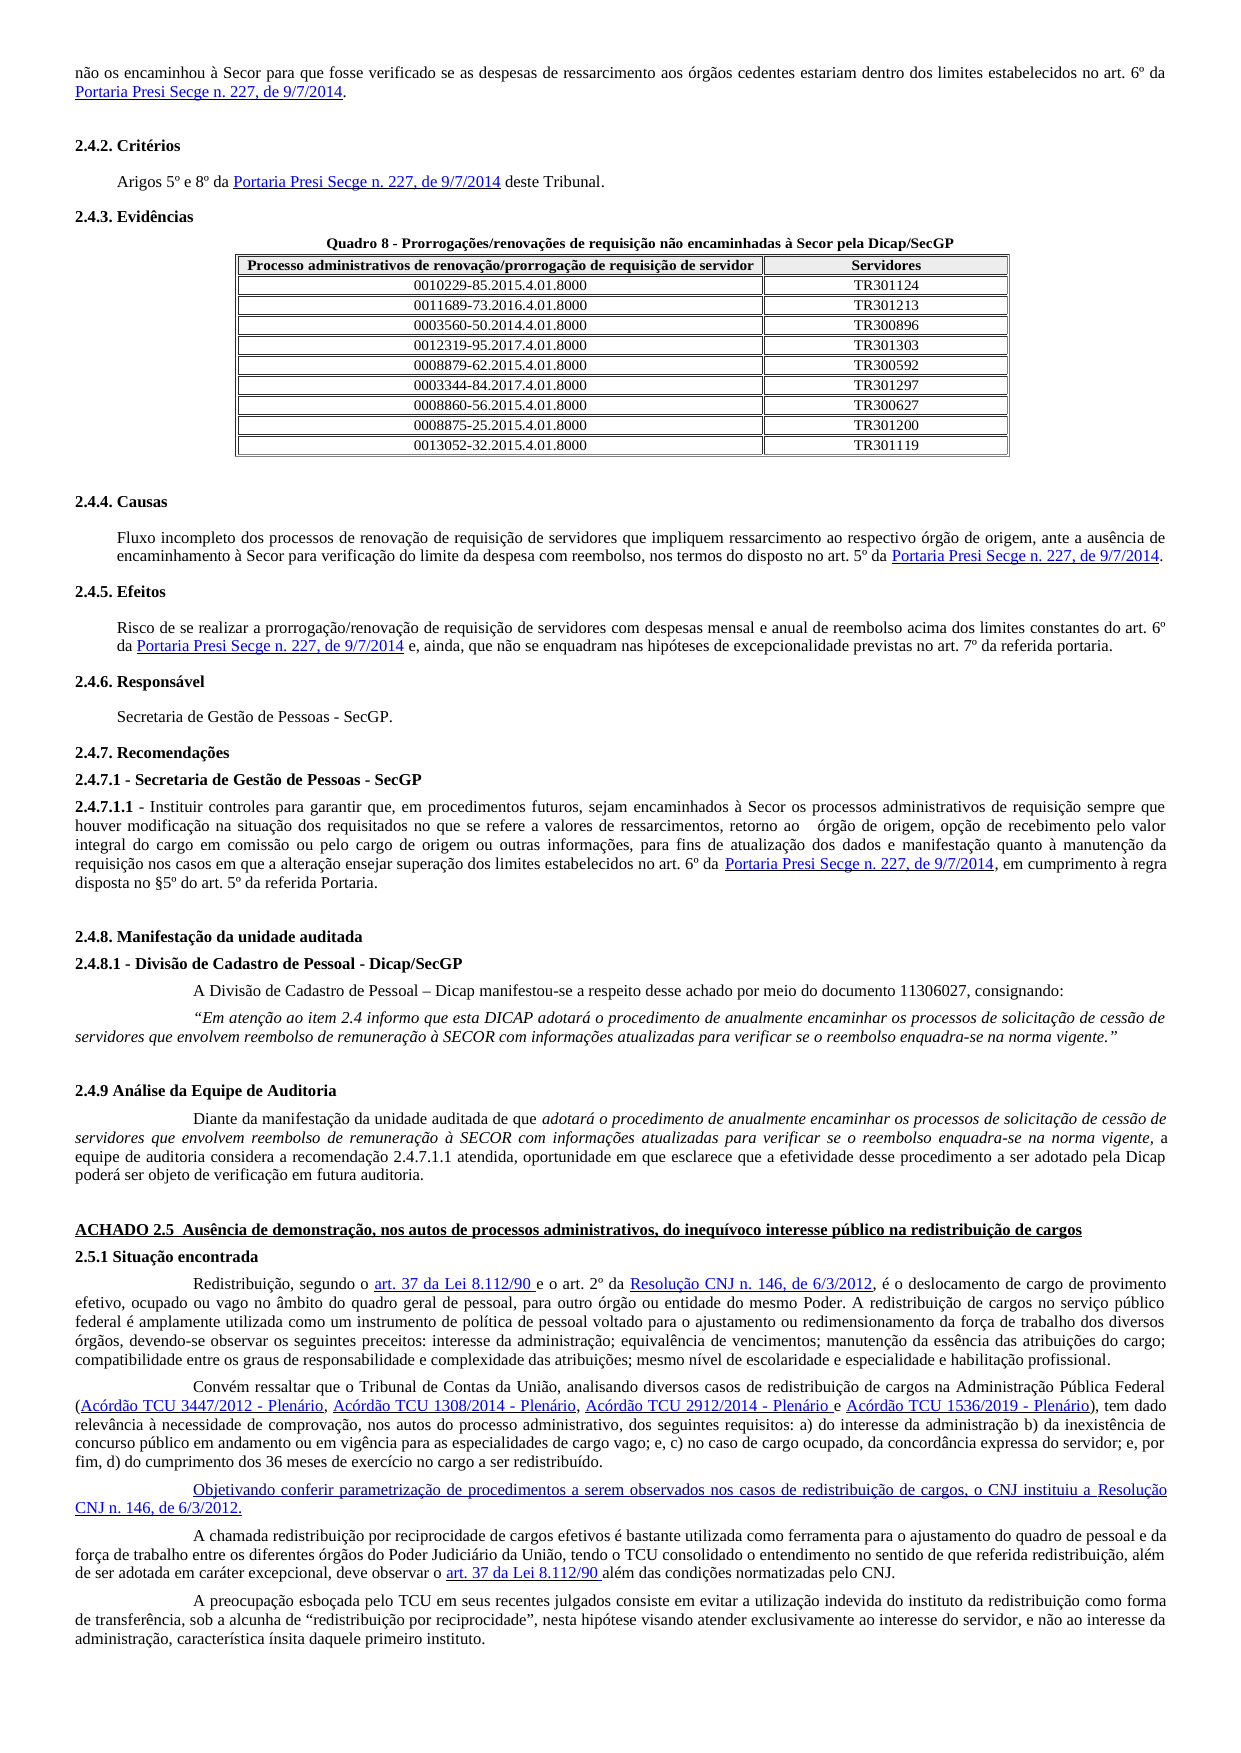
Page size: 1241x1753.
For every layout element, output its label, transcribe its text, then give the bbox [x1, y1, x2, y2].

table_cell 0008875-25.2015.4.01.8000 [239, 417, 762, 434]
text Diante da manifestação da unidade auditada de que adotará o procedimento de anualmente encaminhar os processos de solicitação de cessão de servidores que envolvem reembolso de remuneração à SECOR com informações atualizadas para verificar se o reembolso enquadra-se na norma vigente, a equipe de auditoria considera a recomendação 2.4.7.1.1 atendida, oportunidade em que esclarece que a efetividade desse procedimento a ser adotado pela Dicap poderá ser objeto de verificação em futura auditoria. [75, 1109, 1168, 1184]
text A preocupação esboçada pelo TCU em seus recentes julgados consiste em evitar a utilização indevida do instituto da redistribuição como forma de transferência, sob a alcunha de “redistribuição por reciprocidade”, nesta hipótese visando atender exclusivamente ao interesse do servidor, e não ao interesse da administração, característica ínsita daquele primeiro instituto. [75, 1591, 1167, 1648]
list - Divisão de Cadastro de Pessoal - Dicap/SecGP [75, 954, 1196, 973]
table_header Servidores [765, 257, 1007, 274]
text A Divisão de Cadastro de Pessoal – Dicap manifestou-se a respeito desse achado por meio do documento 11306027, consignando: [193, 981, 1196, 1000]
text Quadro 8 - Prorrogações/renovações de requisição não encaminhadas à Secor pela Dicap/SecGP [183, 235, 1096, 252]
text A chamada redistribuição por reciprocidade de cargos efetivos é bastante utilizada como ferramenta para o ajustamento do quadro de pessoal e da força de trabalho entre os diferentes órgãos do Poder Judiciário da União, tendo o TCU consolidado o entendimento no sentido de que referida redistribuição, além de ser adotada em caráter excepcional, deve observar o art. 37 da Lei 8.112/90 além das condições normatizadas pelo CNJ. [75, 1526, 1167, 1582]
table_cell TR300896 [765, 317, 1007, 334]
text não os encaminhou à Secor para que fosse verificado se as despesas de ressarcimento aos órgãos cedentes estariam dentro dos limites estabelecidos no art. 6º da Portaria Presi Secge n. 227, de 9/7/2014. [75, 63, 1168, 101]
subtitle Responsável [75, 672, 1196, 691]
table_cell 0010229-85.2015.4.01.8000 [239, 277, 762, 294]
subtitle Efeitos [75, 582, 1196, 601]
table_cell 0003560-50.2014.4.01.8000 [239, 317, 762, 334]
table_cell TR301303 [765, 337, 1007, 354]
subtitle 2.4.9 Análise da Equipe de Auditoria [75, 1081, 1196, 1100]
subtitle Evidências [75, 207, 1196, 226]
table_cell TR300627 [765, 397, 1007, 414]
table_cell 0008860-56.2015.4.01.8000 [239, 397, 762, 414]
subtitle Critérios [75, 136, 1196, 155]
text Objetivando conferir parametrização de procedimentos a serem observados nos casos de redistribuição de cargos, o CNJ instituiu a Resolução CNJ n. 146, de 6/3/2012. [75, 1479, 1167, 1517]
subtitle Recomendações [75, 743, 1196, 762]
list - Secretaria de Gestão de Pessoas - SecGP [75, 770, 1196, 789]
table_cell TR301119 [765, 437, 1007, 454]
subtitle Causas [75, 492, 1196, 511]
text Risco de se realizar a prorrogação/renovação de requisição de servidores com despesas mensal e anual de reembolso acima dos limites constantes do art. 6º da Portaria Presi Secge n. 227, de 9/7/2014 e, ainda, que não se enquadram nas hipóteses de excepcionalidade previstas no art. 7º da referida portaria. [117, 617, 1176, 655]
table_cell TR301124 [765, 277, 1007, 294]
list Situação encontrada [75, 1246, 1196, 1266]
table_cell 0008879-62.2015.4.01.8000 [239, 357, 762, 374]
table_cell TR301297 [765, 377, 1007, 394]
table_cell 0003344-84.2017.4.01.8000 [239, 377, 762, 394]
table_header Processo administrativos de renovação/prorrogação de requisição de servidor [239, 257, 762, 274]
table_cell TR301200 [765, 417, 1007, 434]
list - Instituir controles para garantir que, em procedimentos futuros, sejam encaminhados à Secor os processos administrativos de requisição sempre que houver modificação na situação dos requisitados no que se refere a valores de ressarcimentos, retorno ao órgão de origem, opção de recebimento pelo valor integral do cargo em comissão ou pelo cargo de origem ou outras informações, para fins de atualização dos dados e manifestação quanto à manutenção da requisição nos casos em que a alteração ensejar superação dos limites estabelecidos no art. 6º da Portaria Presi Secge n. 227, de 9/7/2014, em cumprimento à regra disposta no §5º do art. 5º da referida Portaria. [75, 797, 1167, 892]
text Arigos 5º e 8º da Portaria Presi Secge n. 227, de 9/7/2014 deste Tribunal. [117, 172, 1196, 191]
table_cell 0012319-95.2017.4.01.8000 [239, 337, 762, 354]
text Convém ressaltar que o Tribunal de Contas da União, analisando diversos casos de redistribuição de cargos na Administração Pública Federal (Acórdão TCU 3447/2012 - Plenário, Acórdão TCU 1308/2014 - Plenário, Acórdão TCU 2912/2014 - Plenário e Acórdão TCU 1536/2019 - Plenário), tem dado relevância à necessidade de comprovação, nos autos do processo administrativo, dos seguintes requisitos: a) do interesse da administração b) da inexistência de concurso público em andamento ou em vigência para as especialidades de cargo vago; e, c) no caso de cargo ocupado, da concordância expressa do servidor; e, por fim, d) do cumprimento dos 36 meses de exercício no cargo a ser redistribuído. [75, 1377, 1167, 1471]
subtitle Manifestação da unidade auditada [75, 927, 1196, 946]
text Fluxo incompleto dos processos de renovação de requisição de servidores que impliquem ressarcimento ao respectivo órgão de origem, ante a ausência de encaminhamento à Secor para verificação do limite da despesa com reembolso, nos termos do disposto no art. 5º da Portaria Presi Secge n. 227, de 9/7/2014. [117, 527, 1196, 565]
text Redistribuição, segundo o art. 37 da Lei 8.112/90 e o art. 2º da Resolução CNJ n. 146, de 6/3/2012, é o deslocamento de cargo de provimento efetivo, ocupado ou vago no âmbito do quadro geral de pessoal, para outro órgão ou entidade do mesmo Poder. A redistribuição de cargos no serviço público federal é amplamente utilizada como um instrumento de política de pessoal voltado para o ajustamento ou redimensionamento da força de trabalho dos diversos órgãos, devendo-se observar os seguintes preceitos: interesse da administração; equivalência de vencimentos; manutenção da essência das atribuições do cargo; compatibilidade entre os graus de responsabilidade e complexidade das atribuições; mesmo nível de escolaridade e especialidade e habilitação profissional. [75, 1274, 1167, 1368]
table_cell 0013052-32.2015.4.01.8000 [239, 437, 762, 454]
subtitle ACHADO 2.5 Ausência de demonstração, nos autos de processos administrativos, do inequívoco interesse público na redistribuição de cargos [75, 1219, 1196, 1238]
table_cell 0011689-73.2016.4.01.8000 [239, 297, 762, 314]
table_cell TR301213 [765, 297, 1007, 314]
text Secretaria de Gestão de Pessoas - SecGP. [117, 707, 1196, 726]
text “Em atenção ao item 2.4 informo que esta DICAP adotará o procedimento de anualmente encaminhar os processos de solicitação de cessão de servidores que envolvem reembolso de remuneração à SECOR com informações atualizadas para verificar se o reembolso enquadra-se na norma vigente.” [75, 1008, 1167, 1046]
table_cell TR300592 [765, 357, 1007, 374]
